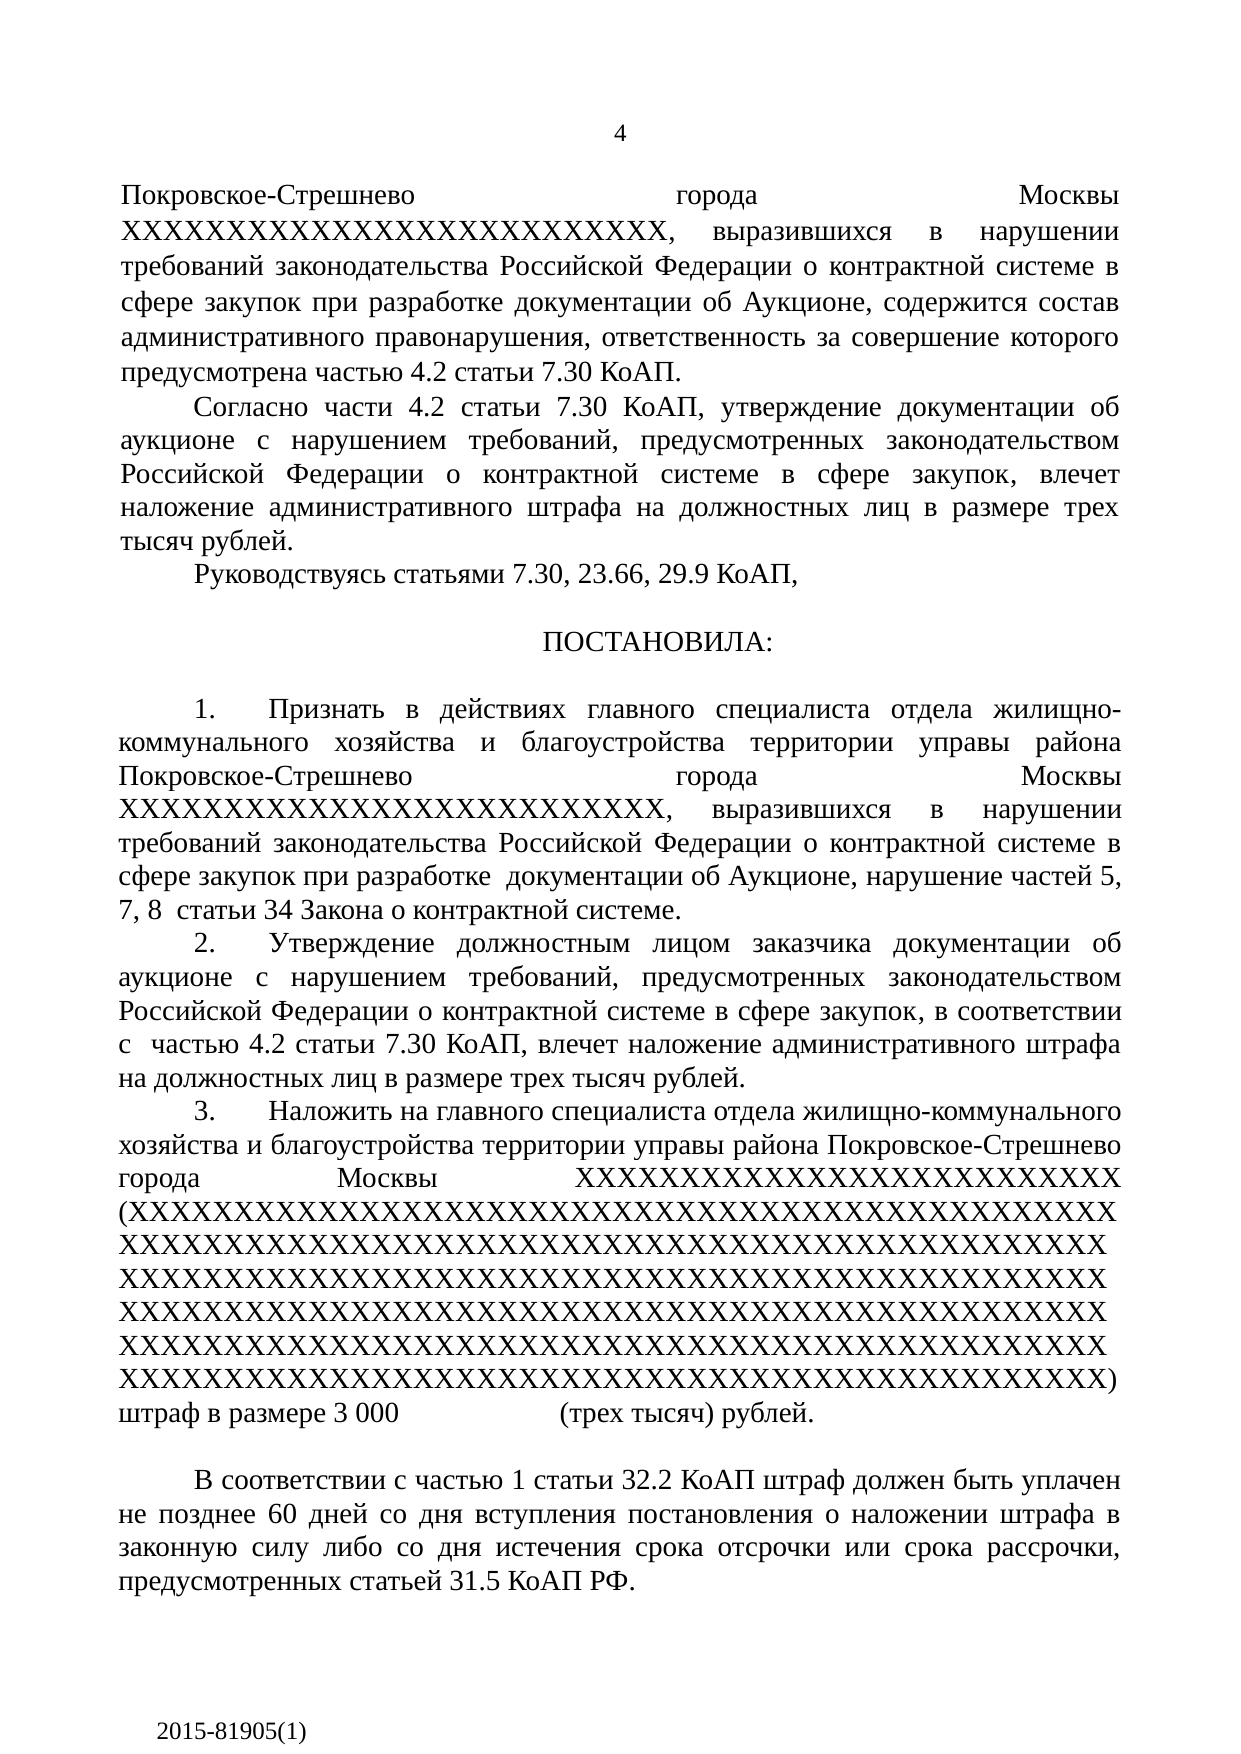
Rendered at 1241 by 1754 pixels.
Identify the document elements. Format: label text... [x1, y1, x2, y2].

list Утверждение должностным лицом заказчика документации об аукционе с нарушением требований, предусмотренных законодательством Российской Федерации о контрактной системе в сфере закупок, в соответствии с частью 4.2 статьи 7.30 КоАП, влечет наложение административного штрафа на должностных лиц в размере трех тысяч рублей. [118, 926, 1122, 1093]
text Руководствуясь статьями 7.30, 23.66, 29.9 КоАП, [118, 557, 1122, 590]
list Наложить на главного специалиста отдела жилищно-коммунального хозяйства и благоустройства территории управы района Покровское-Стрешнево города Москвы XXXXXXXXXXXXXXXXXXXXXXXXXX (XXXXXXXXXXXXXXXXXXXXXXXXXXXXXXXXXXXXXXXXXXXXXXXXXXXXXXXXXXXXXXXXXXXXXXXXXXXXXXXXXXXXXXXXXXXXXXXXXXXXXXXXXXXXXXXXXXXXXXXXXXXXXXXXXXXXXXXXXXXXXXXXXXXXXXXXXXXXXXXXXXXXXXXXXXXXXXXXXXXXXXXXXXXXXXXXXXXXXXXXXXXXXXXXXXXXXXXXXXXXXXXXXXXXXXXXXXXXXXXXXXXXXXXXXXXXXXXXXXXXXXXXXXXXXXXXXXXXXXXXXX) штраф в размере 3 000 (трех тысяч) рублей. [118, 1093, 1122, 1429]
text ПОСТАНОВИЛА: [118, 624, 1122, 657]
text Покровское-Стрешнево города Москвы XXXXXXXXXXXXXXXXXXXXXXXXXX, выразившихся в нарушении требований законодательства Российской Федерации о контрактной системе в сфере закупок при разработке документации об Аукционе, содержится состав административного правонарушения, ответственность за совершение которого предусмотрена частью 4.2 статьи 7.30 КоАП. [121, 176, 1120, 389]
text Согласно части 4.2 статьи 7.30 КоАП, утверждение документации об аукционе с нарушением требований, предусмотренных законодательством Российской Федерации о контрактной системе в сфере закупок, влечет наложение административного штрафа на должностных лиц в размере трех тысяч рублей. [120, 389, 1120, 557]
list Признать в действиях главного специалиста отдела жилищно-коммунального хозяйства и благоустройства территории управы района Покровское-Стрешнево города Москвы XXXXXXXXXXXXXXXXXXXXXXXXXX, выразившихся в нарушении требований законодательства Российской Федерации о контрактной системе в сфере закупок при разработке документации об Аукционе, нарушение частей 5, 7, 8 статьи 34 Закона о контрактной системе. [118, 691, 1122, 926]
text В соответствии с частью 1 статьи 32.2 КоАП штраф должен быть уплачен не позднее 60 дней со дня вступления постановления о наложении штрафа в законную силу либо со дня истечения срока отсрочки или срока рассрочки, предусмотренных статьей 31.5 КоАП РФ. [118, 1462, 1122, 1596]
